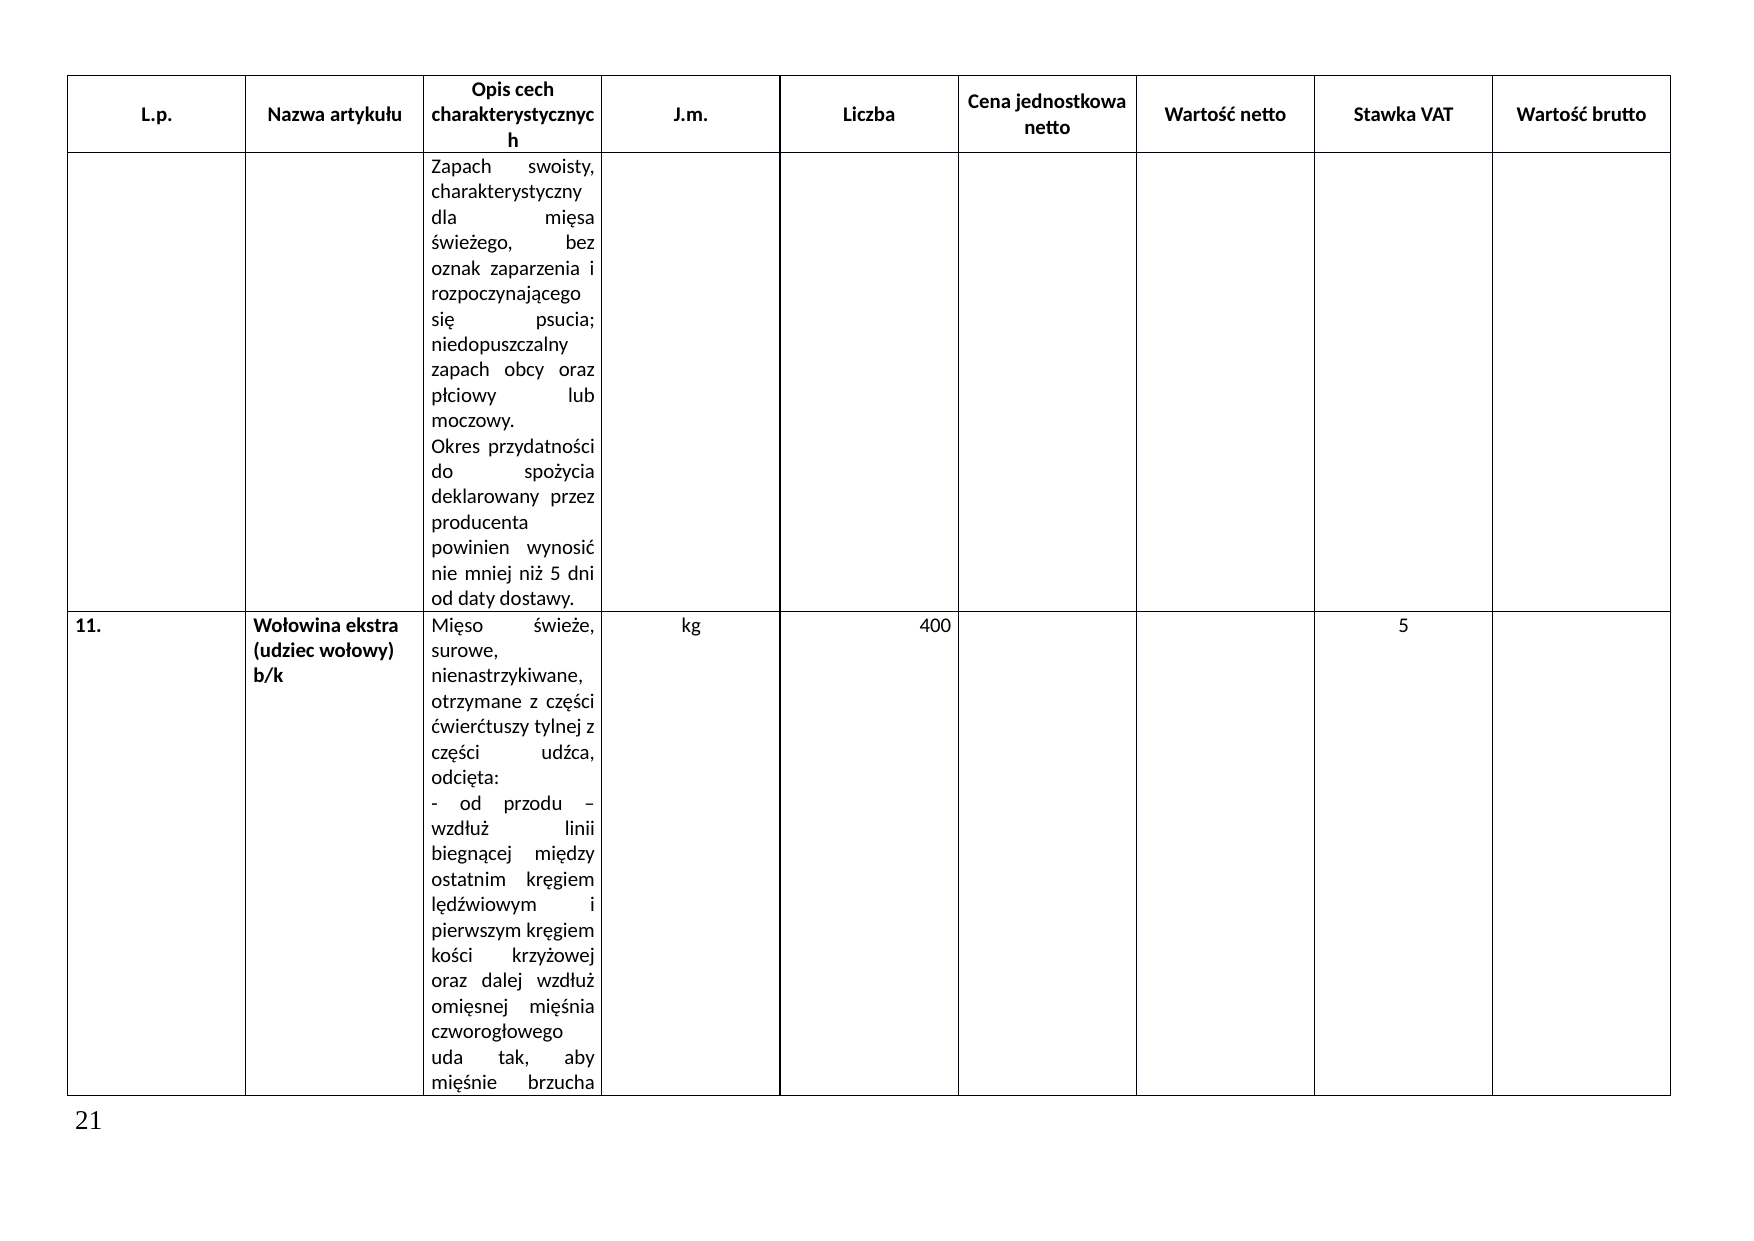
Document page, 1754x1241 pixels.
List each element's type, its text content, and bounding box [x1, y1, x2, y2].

table_header J.m. [602, 76, 779, 152]
table_cell [959, 612, 1136, 1095]
table_cell [1137, 612, 1314, 1095]
table_cell kg [602, 612, 779, 1095]
table_header Stawka VAT [1315, 76, 1492, 152]
table_cell Zapach swoisty, charakterystyczny dla mięsa świeżego, bez oznak zaparzenia i rozpoczynającego się psucia; niedopuszczalny zapach obcy oraz płciowy lub moczowy. Okres przydatności do spożycia deklarowany przez producenta powinien wynosić nie mniej niż 5 dni od daty dostawy. [424, 153, 601, 611]
table_cell [68, 153, 245, 611]
table_cell [1315, 153, 1492, 611]
table_cell [959, 153, 1136, 611]
table_cell [781, 153, 958, 611]
table_header Wartość netto [1137, 76, 1314, 152]
table_cell [1137, 153, 1314, 611]
table_cell [68, 612, 245, 1095]
table_header Opis cech charakterystycznych [424, 76, 601, 152]
table_cell Wołowina ekstra (udziec wołowy) b/k [246, 612, 423, 1095]
table_cell [1493, 153, 1670, 611]
table_header Liczba [781, 76, 958, 152]
table_header L.p. [68, 76, 245, 152]
table_cell 400 [781, 612, 958, 1095]
table_header Wartość brutto [1493, 76, 1670, 152]
table_cell [1493, 612, 1670, 1095]
table_cell Mięso świeże, surowe, nienastrzykiwane, otrzymane z części ćwierćtuszy tylnej z części udźca, odcięta: - od przodu – wzdłuż linii biegnącej między ostatnim kręgiem lędźwiowym i pierwszym kręgiem kości krzyżowej oraz dalej wzdłuż omięsnej mięśnia czworogłowego uda tak, aby mięśnie brzucha [424, 612, 601, 1095]
table_header Nazwa artykułu [246, 76, 423, 152]
table_cell 5 [1315, 612, 1492, 1095]
table_header Cena jednostkowa netto [959, 76, 1136, 152]
table_cell [602, 153, 779, 611]
table_cell [246, 153, 423, 611]
